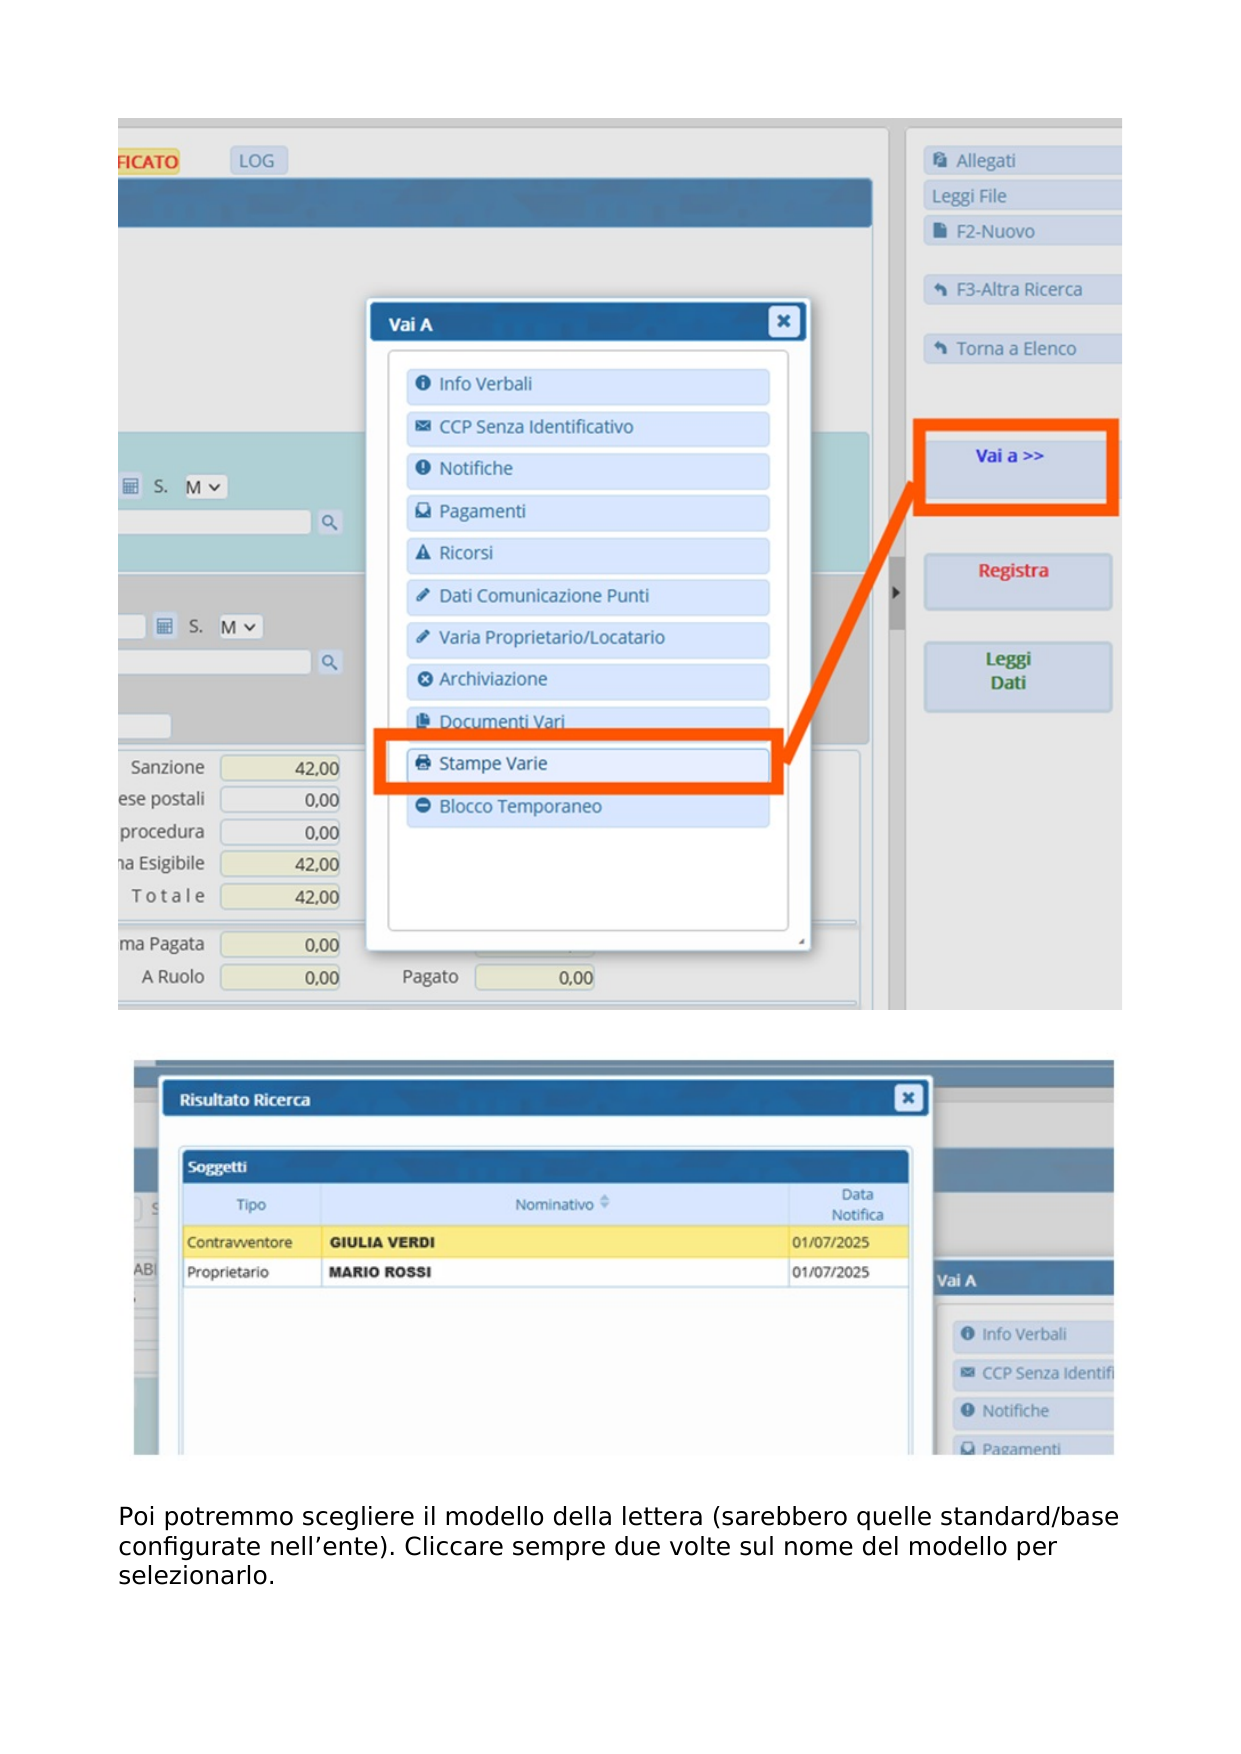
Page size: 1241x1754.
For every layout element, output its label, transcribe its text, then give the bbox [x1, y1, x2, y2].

picture [118, 1050, 1123, 1461]
picture [118, 118, 1123, 1010]
text Poi potremmo scegliere il modello della lettera (sarebbero quelle standard/base configurate nell’ente). Cliccare sempre due volte sul nome del modello per selezionarlo. [118, 1503, 1122, 1590]
